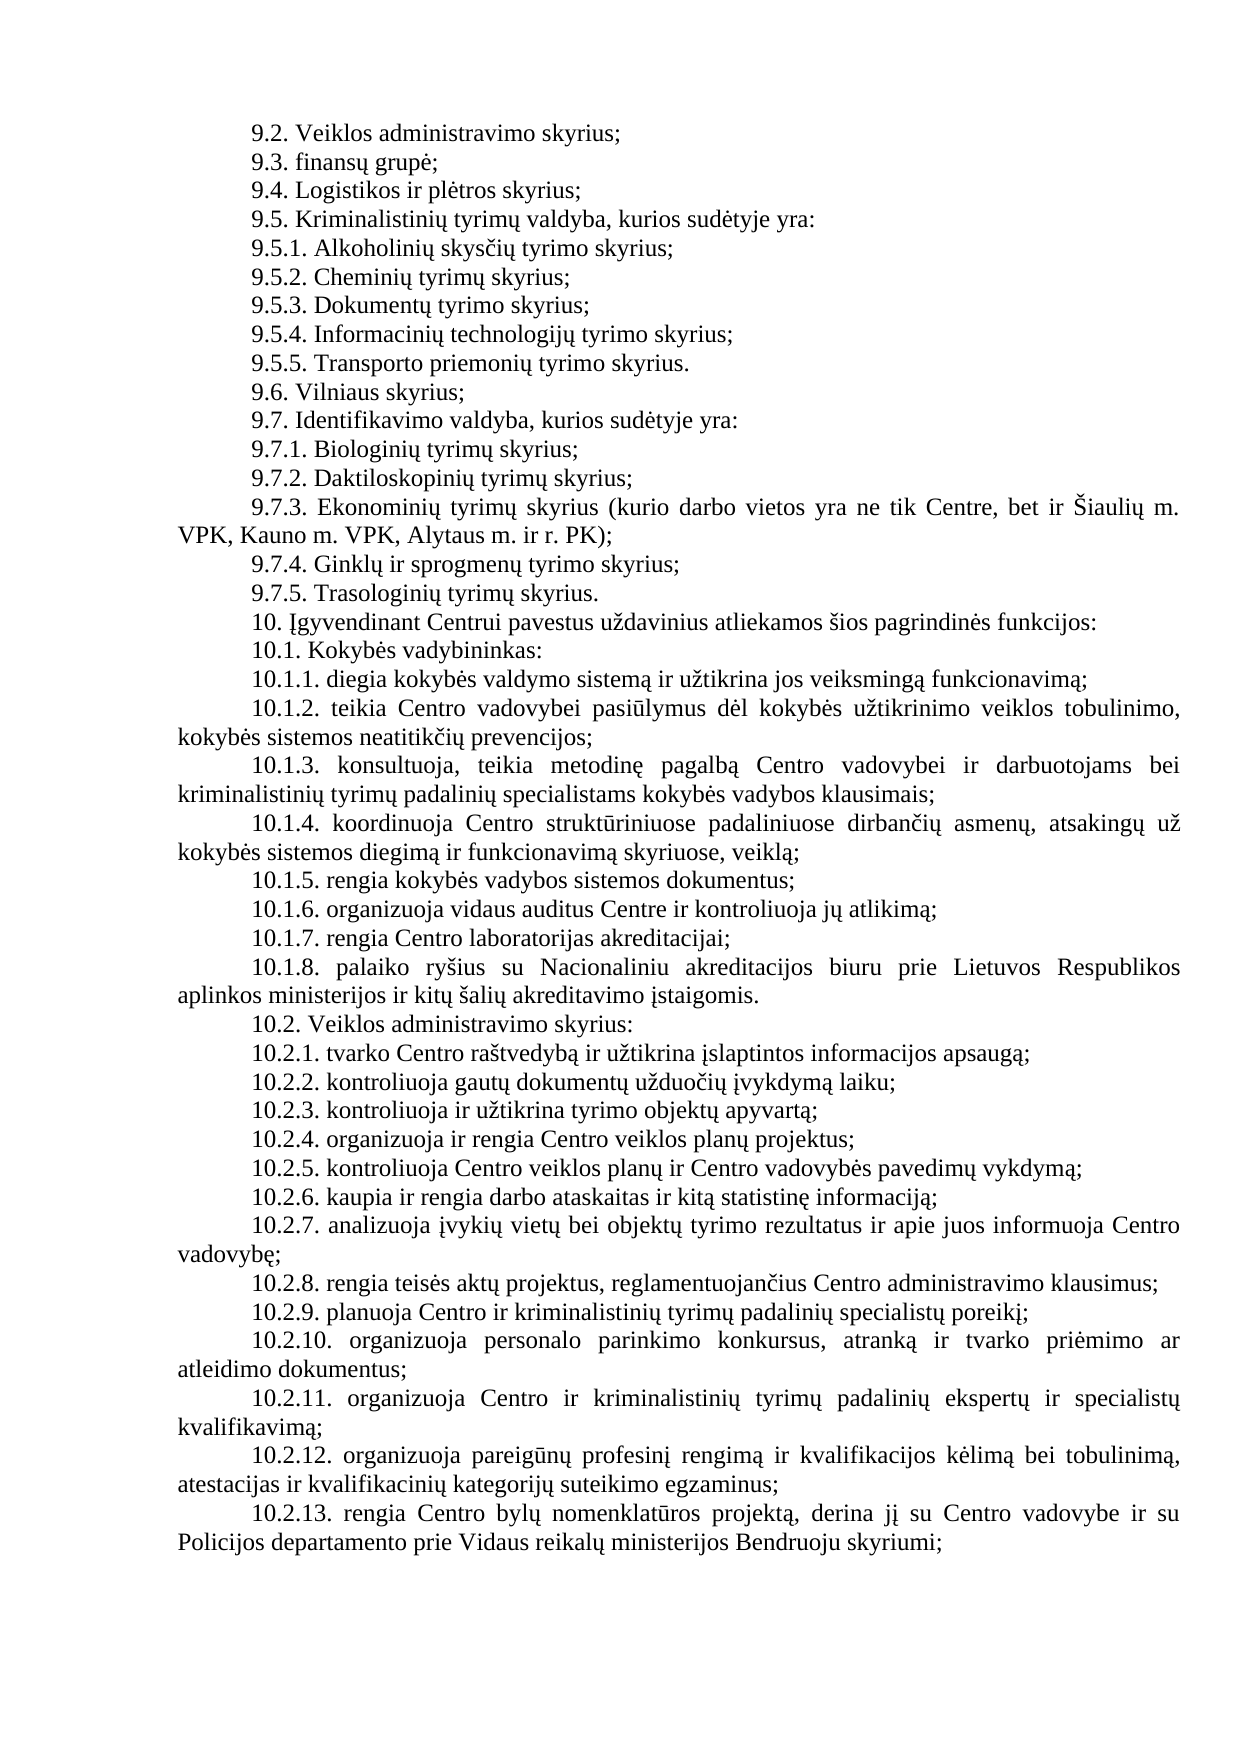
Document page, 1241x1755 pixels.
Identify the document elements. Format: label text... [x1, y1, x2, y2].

text 10.1.1. diegia kokybės valdymo sistemą ir užtikrina jos veiksmingą funkcionavimą; [177, 664, 1181, 693]
text 9.5.5. Transporto priemonių tyrimo skyrius. [177, 348, 1181, 377]
text 9.5.1. Alkoholinių skysčių tyrimo skyrius; [177, 233, 1181, 262]
text 10.2.12. organizuoja pareigūnų profesinį rengimą ir kvalifikacijos kėlimą bei tobulinimą, atestacijas ir kvalifikacinių kategorijų suteikimo egzaminus; [177, 1441, 1181, 1498]
text 9.7.1. Biologinių tyrimų skyrius; [177, 434, 1181, 463]
text 10.2.6. kaupia ir rengia darbo ataskaitas ir kitą statistinę informaciją; [177, 1182, 1181, 1211]
text 10.2.1. tvarko Centro raštvedybą ir užtikrina įslaptintos informacijos apsaugą; [177, 1038, 1181, 1067]
text 10.1.6. organizuoja vidaus auditus Centre ir kontroliuoja jų atlikimą; [177, 894, 1181, 923]
text 10.2.9. planuoja Centro ir kriminalistinių tyrimų padalinių specialistų poreikį; [177, 1297, 1181, 1326]
text 9.7. Identifikavimo valdyba, kurios sudėtyje yra: [177, 406, 1181, 434]
text 10.2.8. rengia teisės aktų projektus, reglamentuojančius Centro administravimo klausimus; [177, 1268, 1181, 1297]
text 9.5.2. Cheminių tyrimų skyrius; [177, 262, 1181, 291]
text 10.2.5. kontroliuoja Centro veiklos planų ir Centro vadovybės pavedimų vykdymą; [177, 1153, 1181, 1182]
text 10.1.2. teikia Centro vadovybei pasiūlymus dėl kokybės užtikrinimo veiklos tobulinimo, kokybės sistemos neatitikčių prevencijos; [177, 693, 1181, 751]
text 10.1.8. palaiko ryšius su Nacionaliniu akreditacijos biuru prie Lietuvos Respublikos aplinkos ministerijos ir kitų šalių akreditavimo įstaigomis. [177, 952, 1181, 1009]
text 9.5. Kriminalistinių tyrimų valdyba, kurios sudėtyje yra: [177, 204, 1181, 233]
text 10.2.11. organizuoja Centro ir kriminalistinių tyrimų padalinių ekspertų ir specialistų kvalifikavimą; [177, 1383, 1181, 1441]
text 9.7.4. Ginklų ir sprogmenų tyrimo skyrius; [177, 549, 1181, 578]
text 9.5.4. Informacinių technologijų tyrimo skyrius; [177, 319, 1181, 348]
text 10.2.2. kontroliuoja gautų dokumentų užduočių įvykdymą laiku; [177, 1067, 1181, 1096]
text 10.2.3. kontroliuoja ir užtikrina tyrimo objektų apyvartą; [177, 1096, 1181, 1124]
text 10.2.13. rengia Centro bylų nomenklatūros projektą, derina jį su Centro vadovybe ir su Policijos departamento prie Vidaus reikalų ministerijos Bendruoju skyriumi; [177, 1498, 1181, 1556]
text 9.2. Veiklos administravimo skyrius; [177, 118, 1181, 147]
text 9.7.2. Daktiloskopinių tyrimų skyrius; [177, 463, 1181, 492]
text 10. Įgyvendinant Centrui pavestus uždavinius atliekamos šios pagrindinės funkcijos: [177, 607, 1181, 636]
text 10.1. Kokybės vadybininkas: [177, 636, 1181, 664]
text 10.2. Veiklos administravimo skyrius: [177, 1009, 1181, 1038]
text 9.3. finansų grupė; [177, 147, 1181, 176]
text 10.2.4. organizuoja ir rengia Centro veiklos planų projektus; [177, 1124, 1181, 1153]
text 9.6. Vilniaus skyrius; [177, 377, 1181, 406]
text 10.2.10. organizuoja personalo parinkimo konkursus, atranką ir tvarko priėmimo ar atleidimo dokumentus; [177, 1326, 1181, 1383]
text 10.1.7. rengia Centro laboratorijas akreditacijai; [177, 923, 1181, 952]
text 10.1.3. konsultuoja, teikia metodinę pagalbą Centro vadovybei ir darbuotojams bei kriminalistinių tyrimų padalinių specialistams kokybės vadybos klausimais; [177, 751, 1181, 808]
text 9.7.3. Ekonominių tyrimų skyrius (kurio darbo vietos yra ne tik Centre, bet ir Šiaulių m. VPK, Kauno m. VPK, Alytaus m. ir r. PK); [177, 492, 1181, 549]
text 10.2.7. analizuoja įvykių vietų bei objektų tyrimo rezultatus ir apie juos informuoja Centro vadovybę; [177, 1211, 1181, 1268]
text 10.1.4. koordinuoja Centro struktūriniuose padaliniuose dirbančių asmenų, atsakingų už kokybės sistemos diegimą ir funkcionavimą skyriuose, veiklą; [177, 808, 1181, 866]
text 9.7.5. Trasologinių tyrimų skyrius. [177, 578, 1181, 607]
text 9.5.3. Dokumentų tyrimo skyrius; [177, 291, 1181, 319]
text 10.1.5. rengia kokybės vadybos sistemos dokumentus; [177, 866, 1181, 894]
text 9.4. Logistikos ir plėtros skyrius; [177, 176, 1181, 204]
